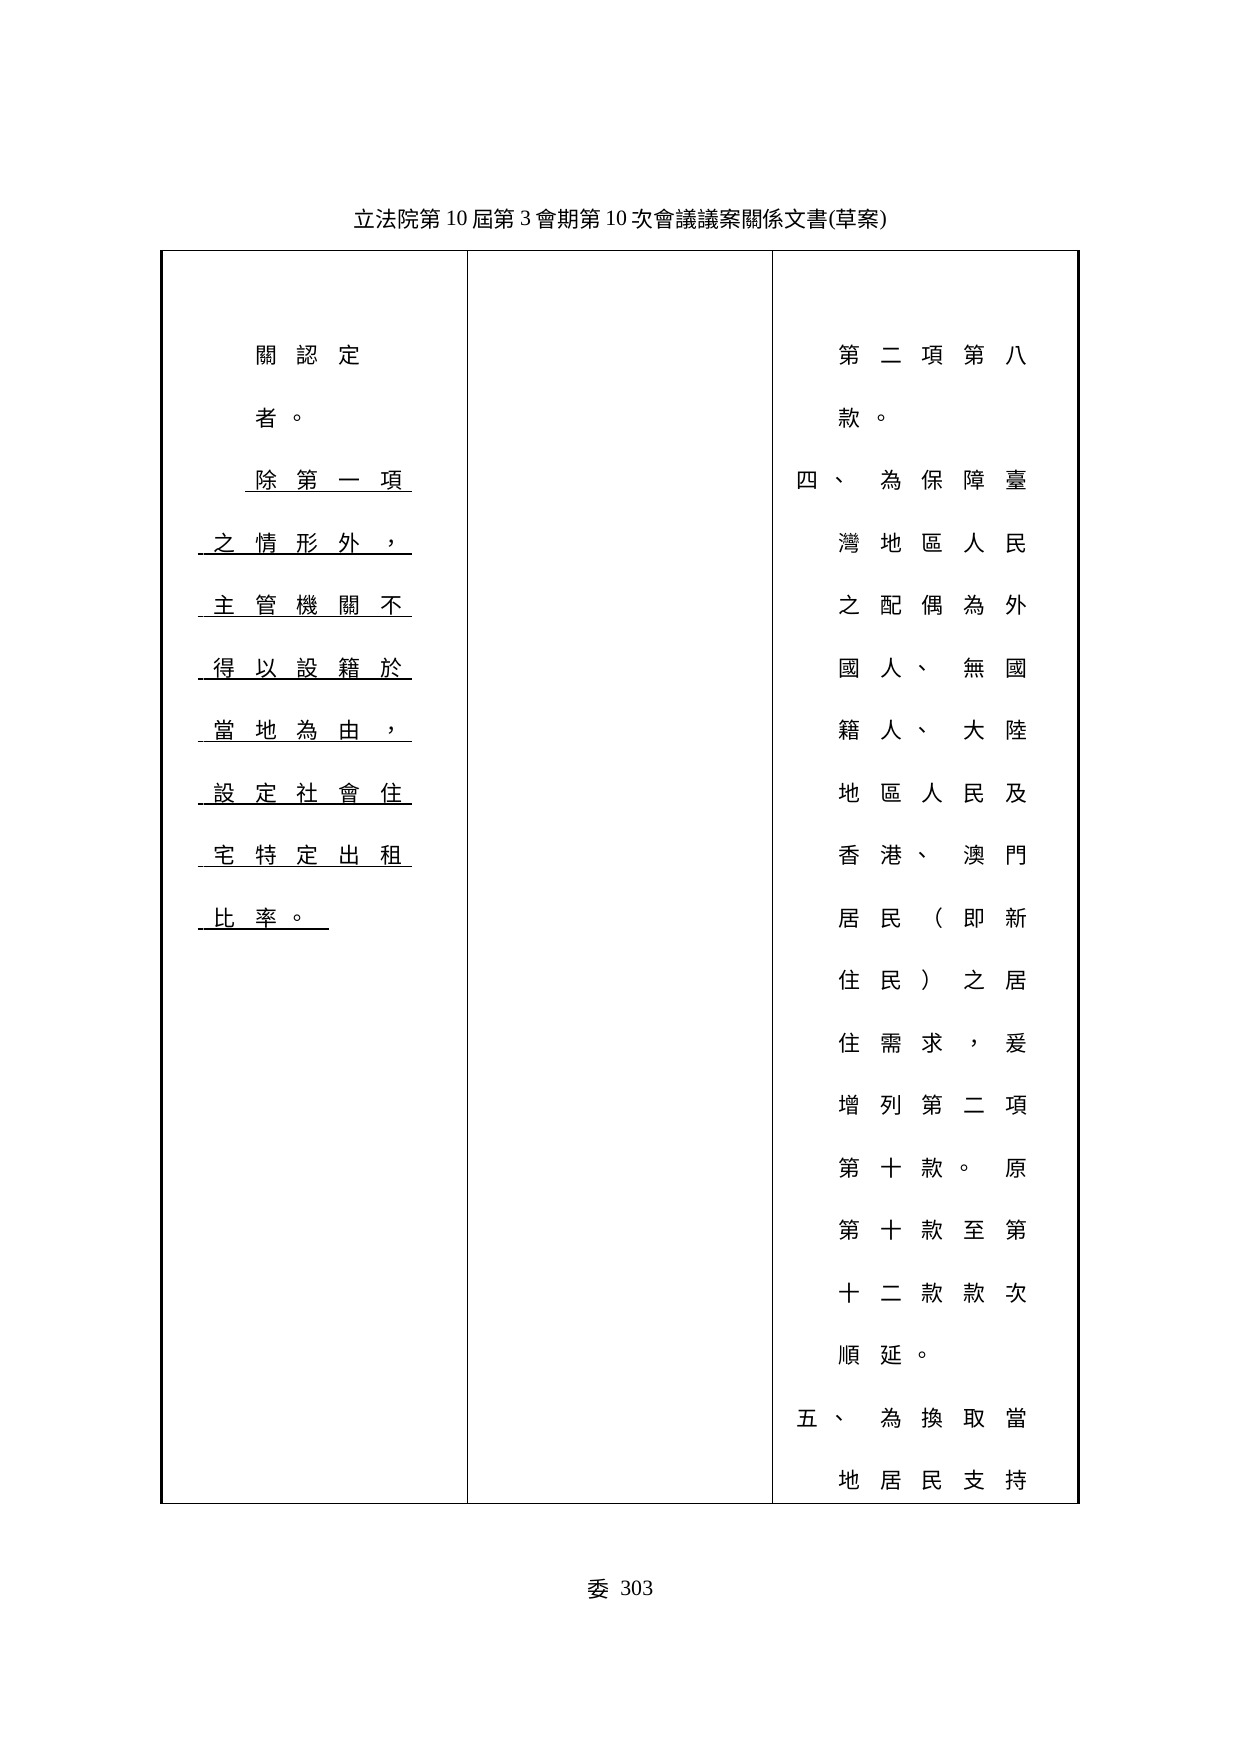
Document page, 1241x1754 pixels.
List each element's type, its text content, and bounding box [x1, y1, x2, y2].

table_cell 關認定者。 除第一項之情形外，主管機關不得以設籍於當地為由，設定社會住宅特定出租比率。 [163, 251, 467, 1503]
table_cell 第二項第八款。 四、為保障臺灣地區人民之配偶為外國人、無國籍人、大陸地區人民及香港、澳門居民（即新住民）之居住需求，爰增列第二項第十款。原第十款至第十二款款次順延。 五、為換取當地居民支持 [773, 251, 1077, 1503]
table_cell [468, 251, 772, 1503]
